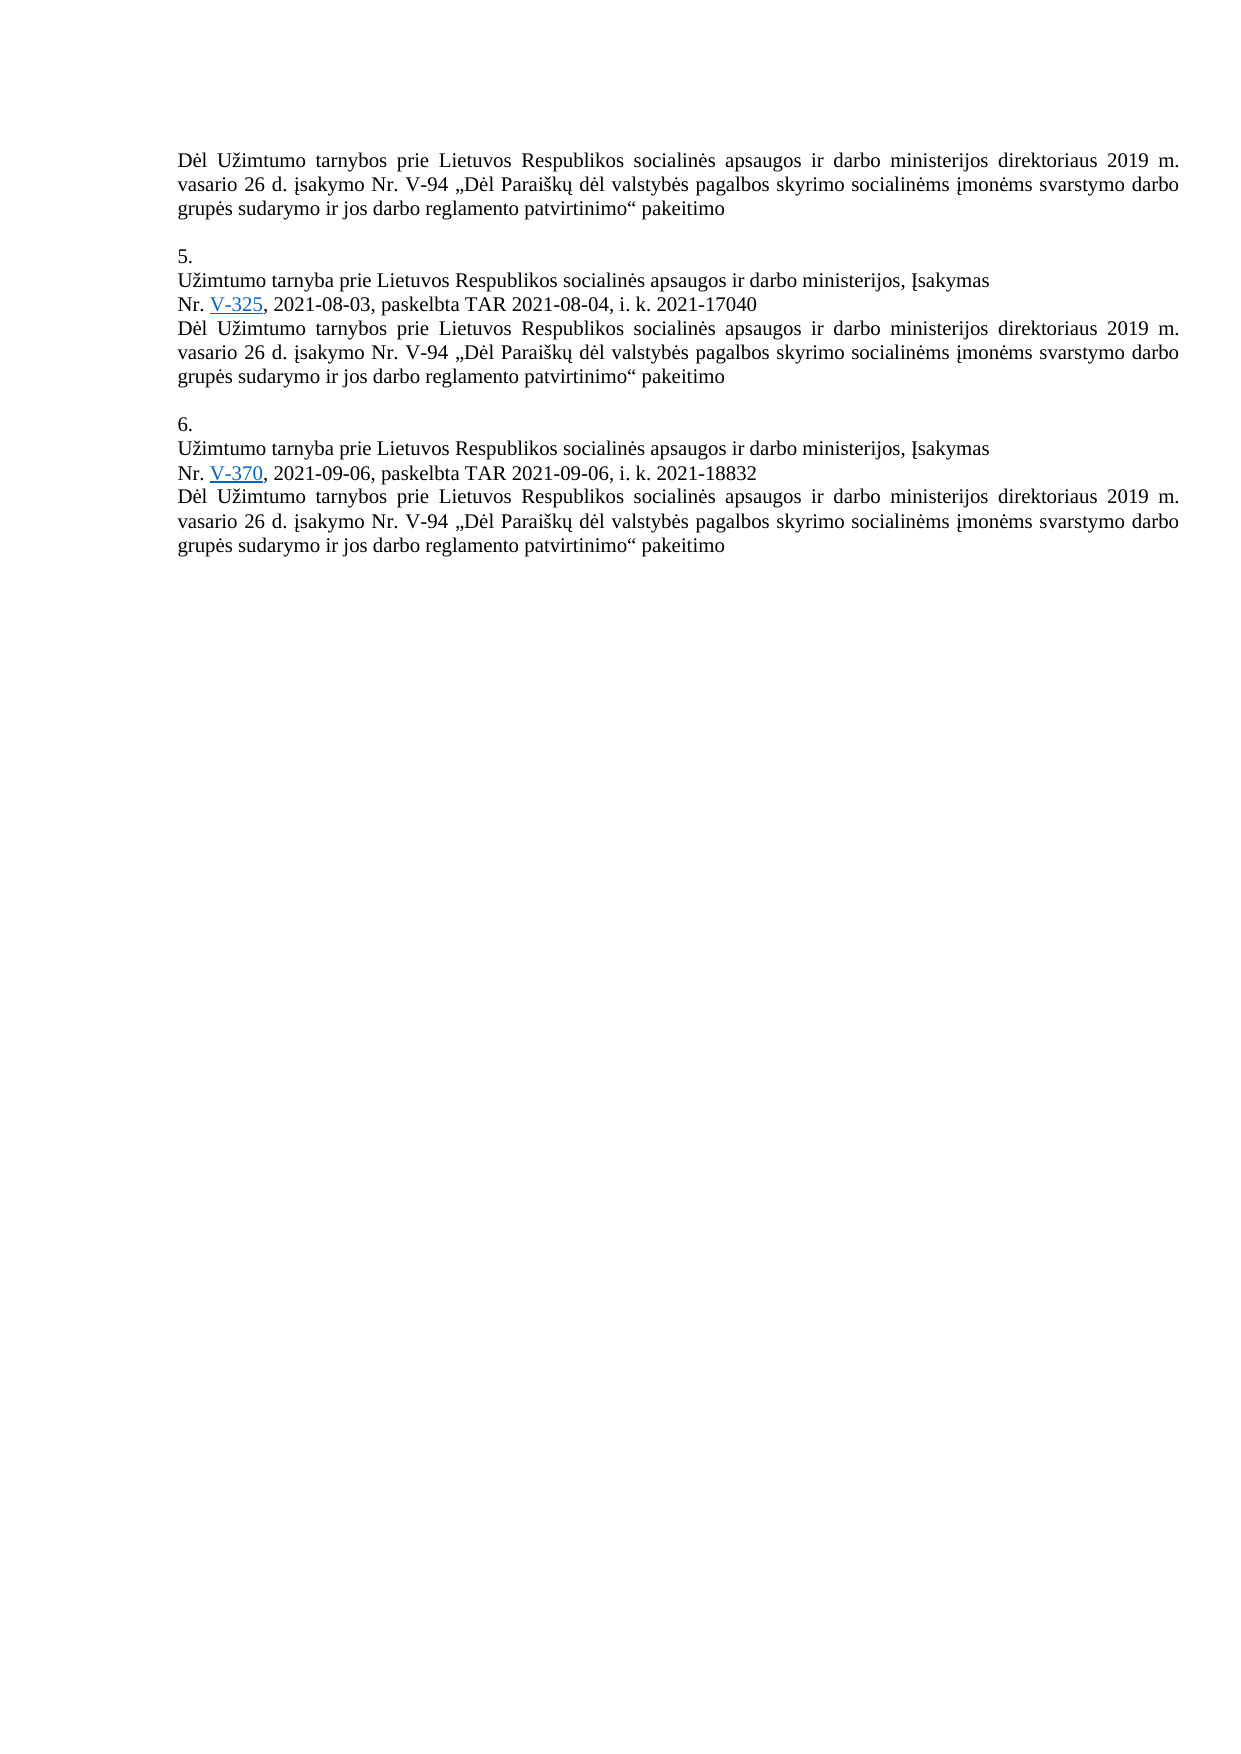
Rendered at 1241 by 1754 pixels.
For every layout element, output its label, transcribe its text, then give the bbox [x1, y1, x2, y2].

text Dėl Užimtumo tarnybos prie Lietuvos Respublikos socialinės apsaugos ir darbo ministerijos direktoriaus 2019 m. vasario 26 d. įsakymo Nr. V-94 „Dėl Paraiškų dėl valstybės pagalbos skyrimo socialinėms įmonėms svarstymo darbo grupės sudarymo ir jos darbo reglamento patvirtinimo“ pakeitimo [177, 148, 1181, 220]
text Užimtumo tarnyba prie Lietuvos Respublikos socialinės apsaugos ir darbo ministerijos, Įsakymas [177, 268, 1181, 292]
text Nr. V-370, 2021-09-06, paskelbta TAR 2021-09-06, i. k. 2021-18832 [177, 460, 1181, 484]
text 6. [177, 412, 1181, 436]
text Nr. V-325, 2021-08-03, paskelbta TAR 2021-08-04, i. k. 2021-17040 [177, 292, 1181, 316]
text Dėl Užimtumo tarnybos prie Lietuvos Respublikos socialinės apsaugos ir darbo ministerijos direktoriaus 2019 m. vasario 26 d. įsakymo Nr. V-94 „Dėl Paraiškų dėl valstybės pagalbos skyrimo socialinėms įmonėms svarstymo darbo grupės sudarymo ir jos darbo reglamento patvirtinimo“ pakeitimo [177, 316, 1181, 388]
text Užimtumo tarnyba prie Lietuvos Respublikos socialinės apsaugos ir darbo ministerijos, Įsakymas [177, 436, 1181, 460]
text Dėl Užimtumo tarnybos prie Lietuvos Respublikos socialinės apsaugos ir darbo ministerijos direktoriaus 2019 m. vasario 26 d. įsakymo Nr. V-94 „Dėl Paraiškų dėl valstybės pagalbos skyrimo socialinėms įmonėms svarstymo darbo grupės sudarymo ir jos darbo reglamento patvirtinimo“ pakeitimo [177, 484, 1181, 557]
text 5. [177, 244, 1181, 268]
